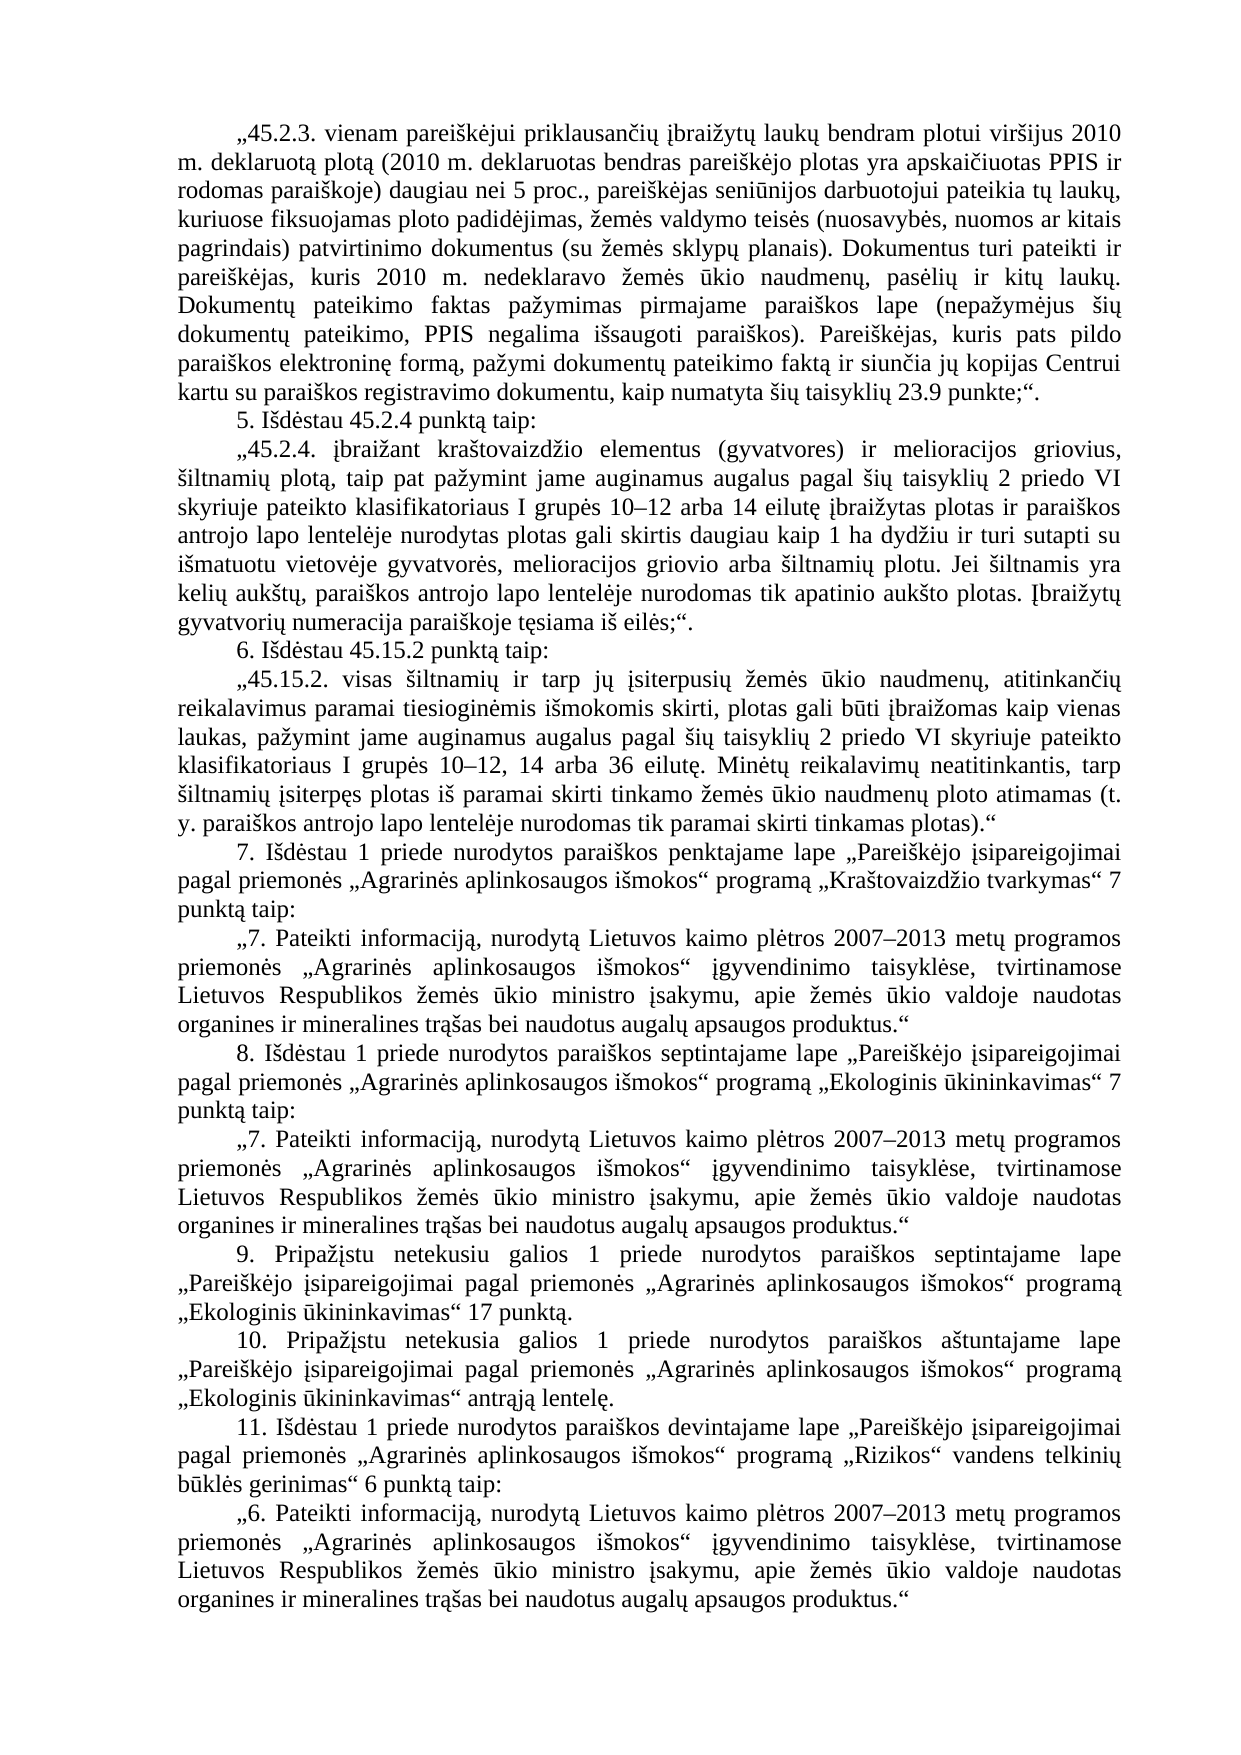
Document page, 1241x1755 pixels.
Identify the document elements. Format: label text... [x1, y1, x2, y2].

text 11. Išdėstau 1 priede nurodytos paraiškos devintajame lape „Pareiškėjo įsipareigojimai pagal priemonės „Agrarinės aplinkosaugos išmokos“ programą „Rizikos“ vandens telkinių būklės gerinimas“ 6 punktą taip: [177, 1412, 1122, 1498]
text „6. Pateikti informaciją, nurodytą Lietuvos kaimo plėtros 2007–2013 metų programos priemonės „Agrarinės aplinkosaugos išmokos“ įgyvendinimo taisyklėse, tvirtinamose Lietuvos Respublikos žemės ūkio ministro įsakymu, apie žemės ūkio valdoje naudotas organines ir mineralines trąšas bei naudotus augalų apsaugos produktus.“ [177, 1498, 1122, 1613]
text 8. Išdėstau 1 priede nurodytos paraiškos septintajame lape „Pareiškėjo įsipareigojimai pagal priemonės „Agrarinės aplinkosaugos išmokos“ programą „Ekologinis ūkininkavimas“ 7 punktą taip: [177, 1038, 1122, 1124]
text „7. Pateikti informaciją, nurodytą Lietuvos kaimo plėtros 2007–2013 metų programos priemonės „Agrarinės aplinkosaugos išmokos“ įgyvendinimo taisyklėse, tvirtinamose Lietuvos Respublikos žemės ūkio ministro įsakymu, apie žemės ūkio valdoje naudotas organines ir mineralines trąšas bei naudotus augalų apsaugos produktus.“ [177, 923, 1122, 1038]
text 7. Išdėstau 1 priede nurodytos paraiškos penktajame lape „Pareiškėjo įsipareigojimai pagal priemonės „Agrarinės aplinkosaugos išmokos“ programą „Kraštovaizdžio tvarkymas“ 7 punktą taip: [177, 837, 1122, 923]
text 6. Išdėstau 45.15.2 punktą taip: [177, 636, 1122, 664]
text 9. Pripažįstu netekusiu galios 1 priede nurodytos paraiškos septintajame lape „Pareiškėjo įsipareigojimai pagal priemonės „Agrarinės aplinkosaugos išmokos“ programą „Ekologinis ūkininkavimas“ 17 punktą. [177, 1239, 1122, 1326]
text „45.2.4. įbraižant kraštovaizdžio elementus (gyvatvores) ir melioracijos griovius, šiltnamių plotą, taip pat pažymint jame auginamus augalus pagal šių taisyklių 2 priedo VI skyriuje pateikto klasifikatoriaus I grupės 10–12 arba 14 eilutę įbraižytas plotas ir paraiškos antrojo lapo lentelėje nurodytas plotas gali skirtis daugiau kaip 1 ha dydžiu ir turi sutapti su išmatuotu vietovėje gyvatvorės, melioracijos griovio arba šiltnamių plotu. Jei šiltnamis yra kelių aukštų, paraiškos antrojo lapo lentelėje nurodomas tik apatinio aukšto plotas. Įbraižytų gyvatvorių numeracija paraiškoje tęsiama iš eilės;“. [177, 434, 1122, 636]
text 5. Išdėstau 45.2.4 punktą taip: [177, 406, 1122, 434]
text „45.15.2. visas šiltnamių ir tarp jų įsiterpusių žemės ūkio naudmenų, atitinkančių reikalavimus paramai tiesioginėmis išmokomis skirti, plotas gali būti įbraižomas kaip vienas laukas, pažymint jame auginamus augalus pagal šių taisyklių 2 priedo VI skyriuje pateikto klasifikatoriaus I grupės 10–12, 14 arba 36 eilutę. Minėtų reikalavimų neatitinkantis, tarp šiltnamių įsiterpęs plotas iš paramai skirti tinkamo žemės ūkio naudmenų ploto atimamas (t. y. paraiškos antrojo lapo lentelėje nurodomas tik paramai skirti tinkamas plotas).“ [177, 664, 1122, 837]
text „7. Pateikti informaciją, nurodytą Lietuvos kaimo plėtros 2007–2013 metų programos priemonės „Agrarinės aplinkosaugos išmokos“ įgyvendinimo taisyklėse, tvirtinamose Lietuvos Respublikos žemės ūkio ministro įsakymu, apie žemės ūkio valdoje naudotas organines ir mineralines trąšas bei naudotus augalų apsaugos produktus.“ [177, 1124, 1122, 1239]
text „45.2.3. vienam pareiškėjui priklausančių įbraižytų laukų bendram plotui viršijus 2010 m. deklaruotą plotą (2010 m. deklaruotas bendras pareiškėjo plotas yra apskaičiuotas PPIS ir rodomas paraiškoje) daugiau nei 5 proc., pareiškėjas seniūnijos darbuotojui pateikia tų laukų, kuriuose fiksuojamas ploto padidėjimas, žemės valdymo teisės (nuosavybės, nuomos ar kitais pagrindais) patvirtinimo dokumentus (su žemės sklypų planais). Dokumentus turi pateikti ir pareiškėjas, kuris 2010 m. nedeklaravo žemės ūkio naudmenų, pasėlių ir kitų laukų. Dokumentų pateikimo faktas pažymimas pirmajame paraiškos lape (nepažymėjus šių dokumentų pateikimo, PPIS negalima išsaugoti paraiškos). Pareiškėjas, kuris pats pildo paraiškos elektroninę formą, pažymi dokumentų pateikimo faktą ir siunčia jų kopijas Centrui kartu su paraiškos registravimo dokumentu, kaip numatyta šių taisyklių 23.9 punkte;“. [177, 118, 1122, 406]
text 10. Pripažįstu netekusia galios 1 priede nurodytos paraiškos aštuntajame lape „Pareiškėjo įsipareigojimai pagal priemonės „Agrarinės aplinkosaugos išmokos“ programą „Ekologinis ūkininkavimas“ antrąją lentelę. [177, 1326, 1122, 1412]
